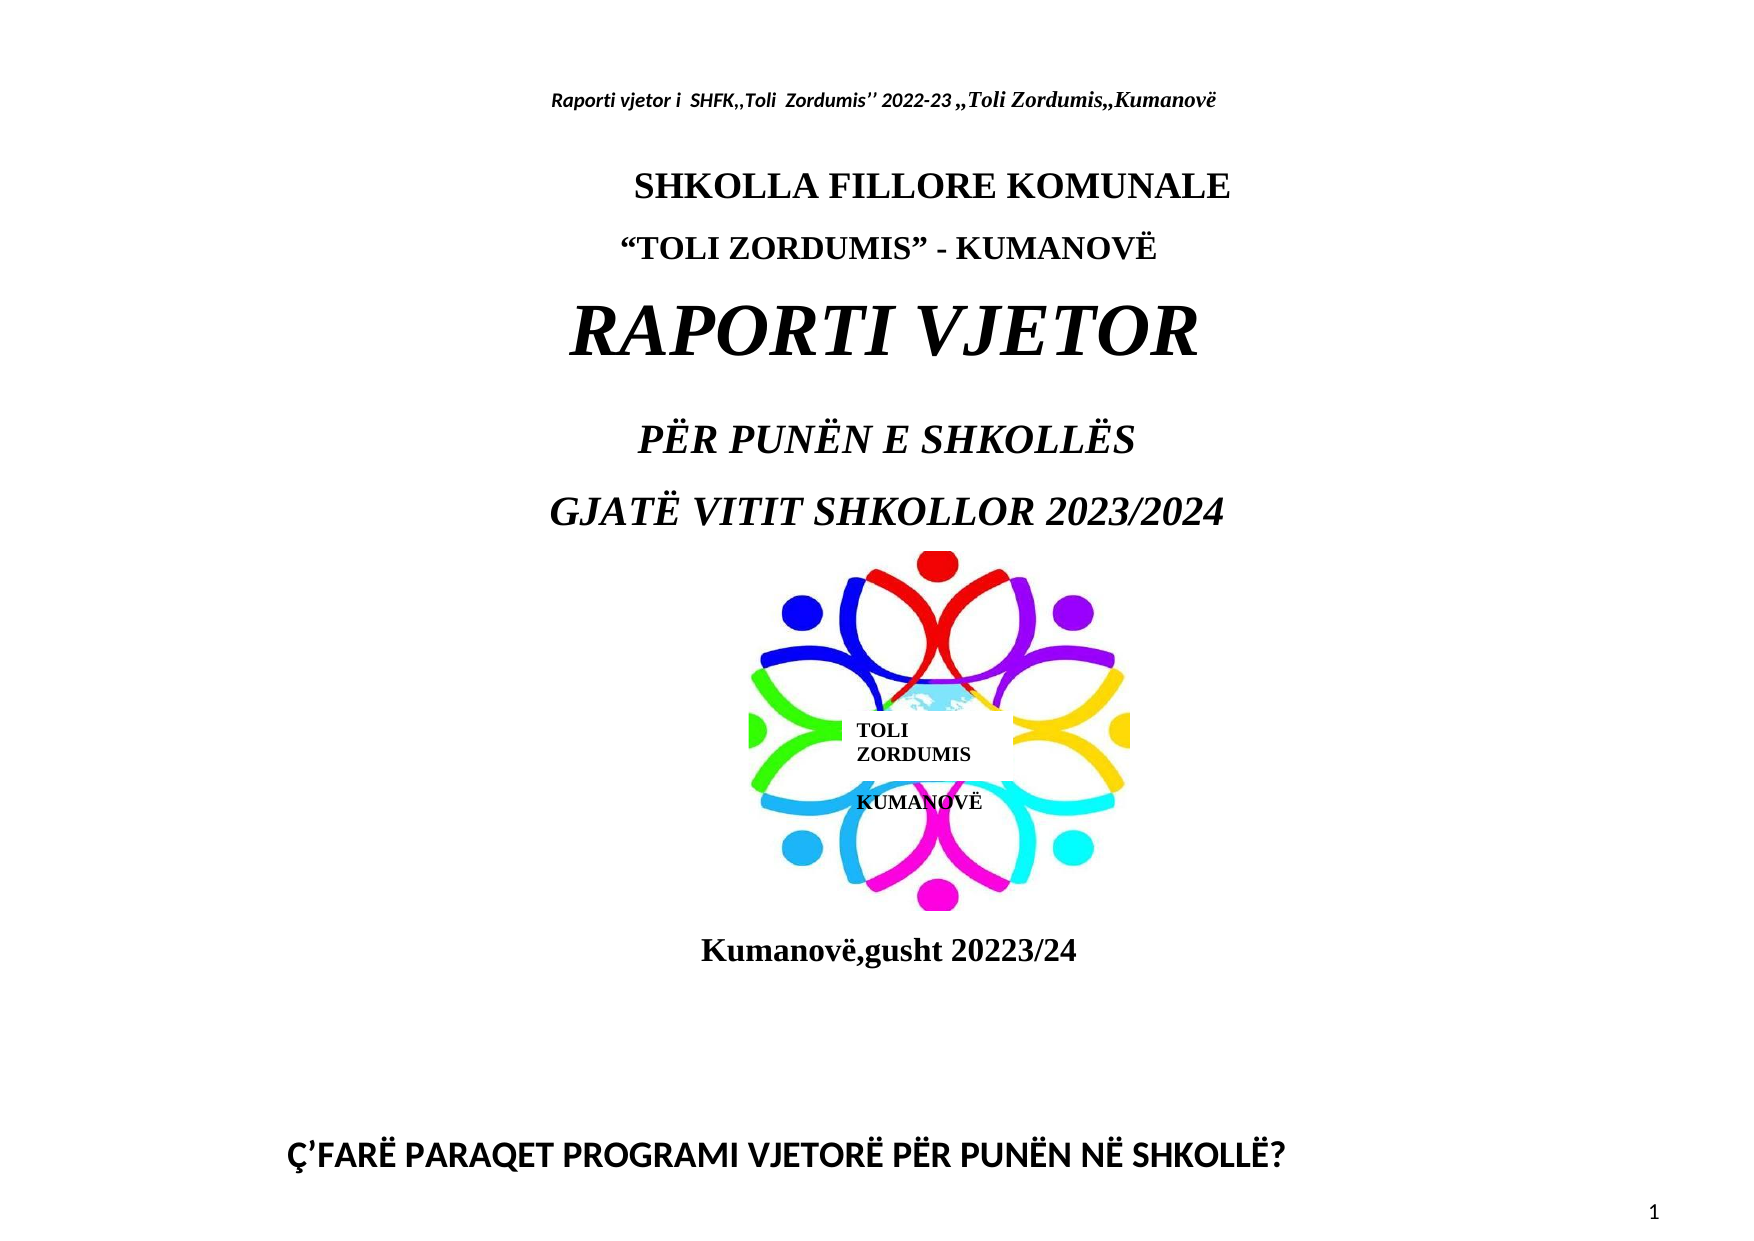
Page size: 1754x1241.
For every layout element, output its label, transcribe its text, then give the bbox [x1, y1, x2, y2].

text Ç’FARË PARAQET PROGRAMI VJETORË PËR PUNËN NË SHKOLLË? [118, 1131, 1659, 1177]
text GJATË VITIT SHKOLLOR 2023/2024 [118, 487, 1659, 535]
text “TOLI ZORDUMIS” - KUMANOVË [118, 228, 1659, 266]
text RAPORTI VJETOR [118, 286, 1659, 372]
text Kumanovë,gusht 20223/24 [118, 930, 1659, 968]
text SHKOLLA FILLORE KOMUNALE [118, 163, 1659, 206]
text PËR PUNËN E SHKOLLËS [118, 415, 1659, 463]
